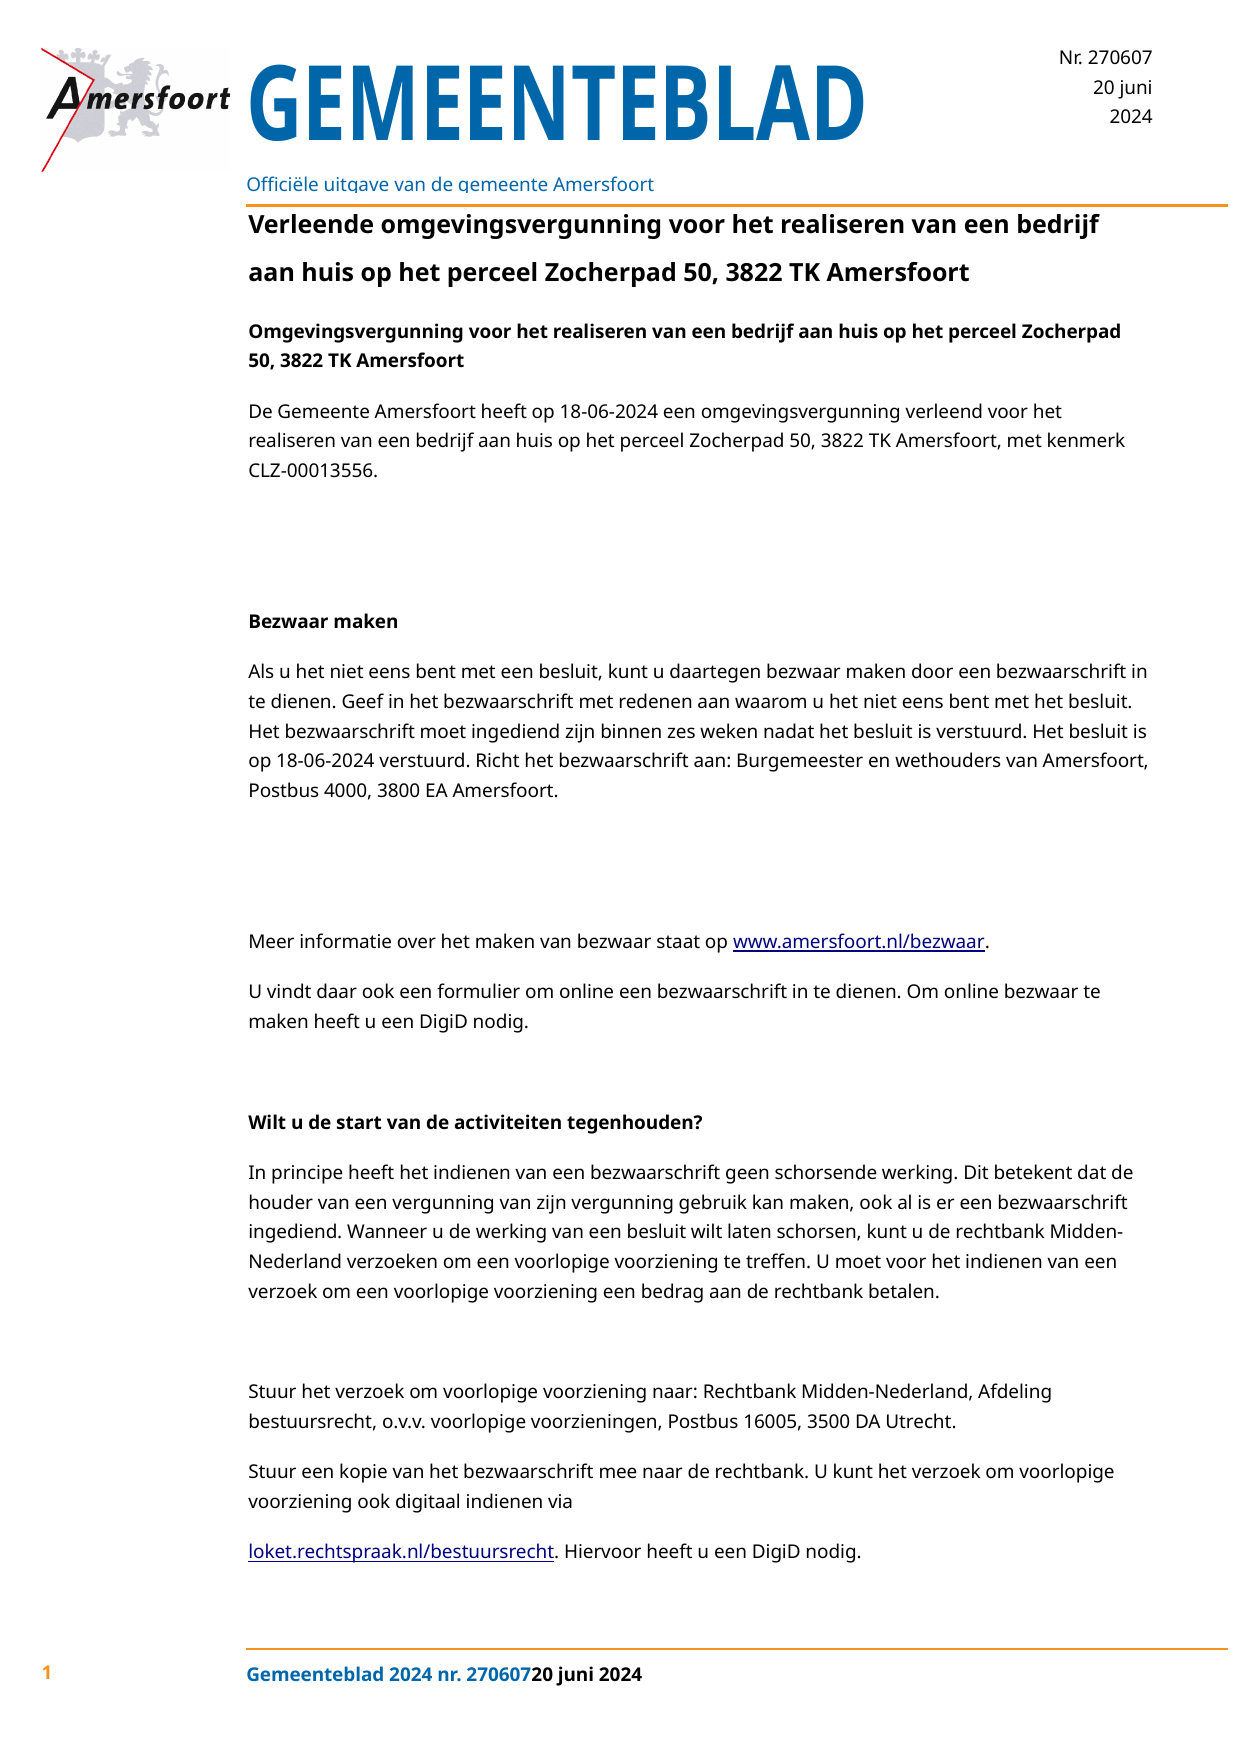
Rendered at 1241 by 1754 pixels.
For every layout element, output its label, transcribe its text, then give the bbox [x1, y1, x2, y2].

text loket.rechtspraak.nl/bestuursrecht. Hiervoor heeft u een DigiD nodig. [248, 1539, 1152, 1564]
text Meer informatie over het maken van bezwaar staat op www.amersfoort.nl/bezwaar. [248, 928, 1152, 954]
text Stuur het verzoek om voorlopige voorziening naar: Rechtbank Midden-Nederland, Afdeling bestuursrecht, o.v.v. voorlopige voorzieningen, Postbus 16005, 3500 DA Utrecht. [248, 1379, 1152, 1434]
picture [41, 47, 231, 172]
text Wilt u de start van de activiteiten tegenhouden? [248, 1109, 1152, 1135]
text Stuur een kopie van het bezwaarschrift mee naar de rechtbank. U kunt het verzoek om voorlopige voorziening ook digitaal indienen via [248, 1459, 1152, 1514]
text U vindt daar ook een formulier om online een bezwaarschrift in te dienen. Om online bezwaar te maken heeft u een DigiD nodig. [248, 979, 1152, 1034]
text In principe heeft het indienen van een bezwaarschrift geen schorsende werking. Dit betekent dat de houder van een vergunning van zijn vergunning gebruik kan maken, ook al is er een bezwaarschrift ingediend. Wanneer u de werking van een besluit wilt laten schorsen, kunt u de rechtbank Midden-Nederland verzoeken om een voorlopige voorziening te treffen. U moet voor het indienen van een verzoek om een voorlopige voorziening een bedrag aan de rechtbank betalen. [248, 1159, 1152, 1304]
text De Gemeente Amersfoort heeft op 18-06-2024 een omgevingsvergunning verleend voor het realiseren van een bedrijf aan huis op het perceel Zocherpad 50, 3822 TK Amersfoort, met kenmerk CLZ-00013556. [248, 398, 1152, 483]
text Bezwaar maken [248, 608, 1152, 634]
text Als u het niet eens bent met een besluit, kunt u daartegen bezwaar maken door een bezwaarschrift in te dienen. Geef in het bezwaarschrift met redenen aan waarom u het niet eens bent met het besluit. Het bezwaarschrift moet ingediend zijn binnen zes weken nadat het besluit is verstuurd. Het besluit is op 18-06-2024 verstuurd. Richt het bezwaarschrift aan: Burgemeester en wethouders van Amersfoort, Postbus 4000, 3800 EA Amersfoort. [248, 659, 1152, 803]
text Omgevingsvergunning voor het realiseren van een bedrijf aan huis op het perceel Zocherpad 50, 3822 TK Amersfoort [248, 318, 1152, 373]
text Verleende omgevingsvergunning voor het realiseren van een bedrijf aan huis op het perceel Zocherpad 50, 3822 TK Amersfoort [248, 207, 1152, 288]
